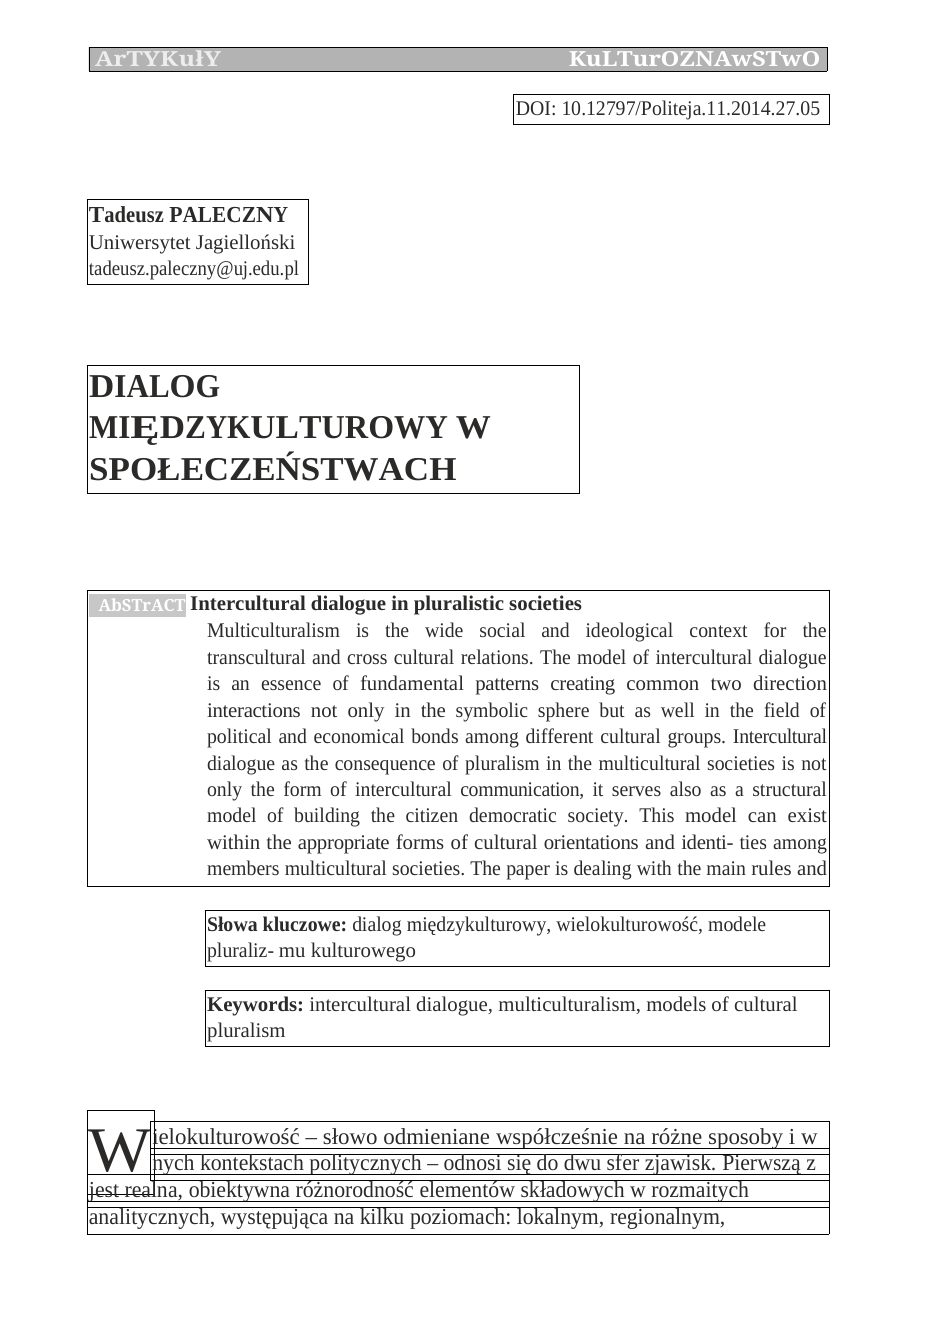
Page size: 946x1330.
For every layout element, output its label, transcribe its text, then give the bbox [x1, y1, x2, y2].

text nych kontekstach politycznych – odnosi się do dwu sfer zjawisk. Pierwszą z nich [152, 1149, 829, 1174]
text jest realna, obiektywna różnorodność elementów składowych w rozmaitych układach [89, 1176, 829, 1201]
text Keywords: intercultural dialogue, multiculturalism, models of cultural pluralism [207, 991, 828, 1042]
text ArTYKułY KuLTurOZNAwSTwO [94, 48, 827, 71]
text AbSTrACT Intercultural dialogue in pluralistic societies [89, 591, 829, 617]
text Multiculturalism is the wide social and ideological context for the transcultural and cross cultural relations. The model of intercultural dialogue is an essence of fundamental patterns creating common two direction interactions not only in the symbolic sphere but as well in the field of political and economical bonds among different cultural groups. Intercultural dialogue as the consequence of pluralism in the multicultural societies is not only the form of intercultural communication, it serves also as a structural model of building the citizen democratic society. This model can exist within the appropriate forms of cultural orientations and identi- ties among members multicultural societies. The paper is dealing with the main rules and factors characterizing theoretical model of intercultural dialogue. [207, 618, 827, 886]
text DIALOG MIĘDZYKULTUROWY W SPOŁECZEŃSTWACH PLURALISTYCZNYCH [89, 366, 577, 493]
text W [89, 1131, 150, 1174]
text analitycznych, występująca na kilku poziomach: lokalnym, regionalnym, narodowym [89, 1203, 829, 1234]
text Tadeusz PALECZNY Uniwersytet Jagielloński tadeusz.paleczny@uj.edu.pl [89, 201, 308, 280]
text ielokulturowość – słowo odmieniane współcześnie na różne sposoby i w róż- [152, 1123, 829, 1148]
text DOI: 10.12797/Politeja.11.2014.27.05 [516, 96, 829, 120]
text W [89, 1112, 154, 1161]
text Słowa kluczowe: dialog międzykulturowy, wielokulturowość, modele pluraliz- mu kulturowego [207, 911, 828, 962]
